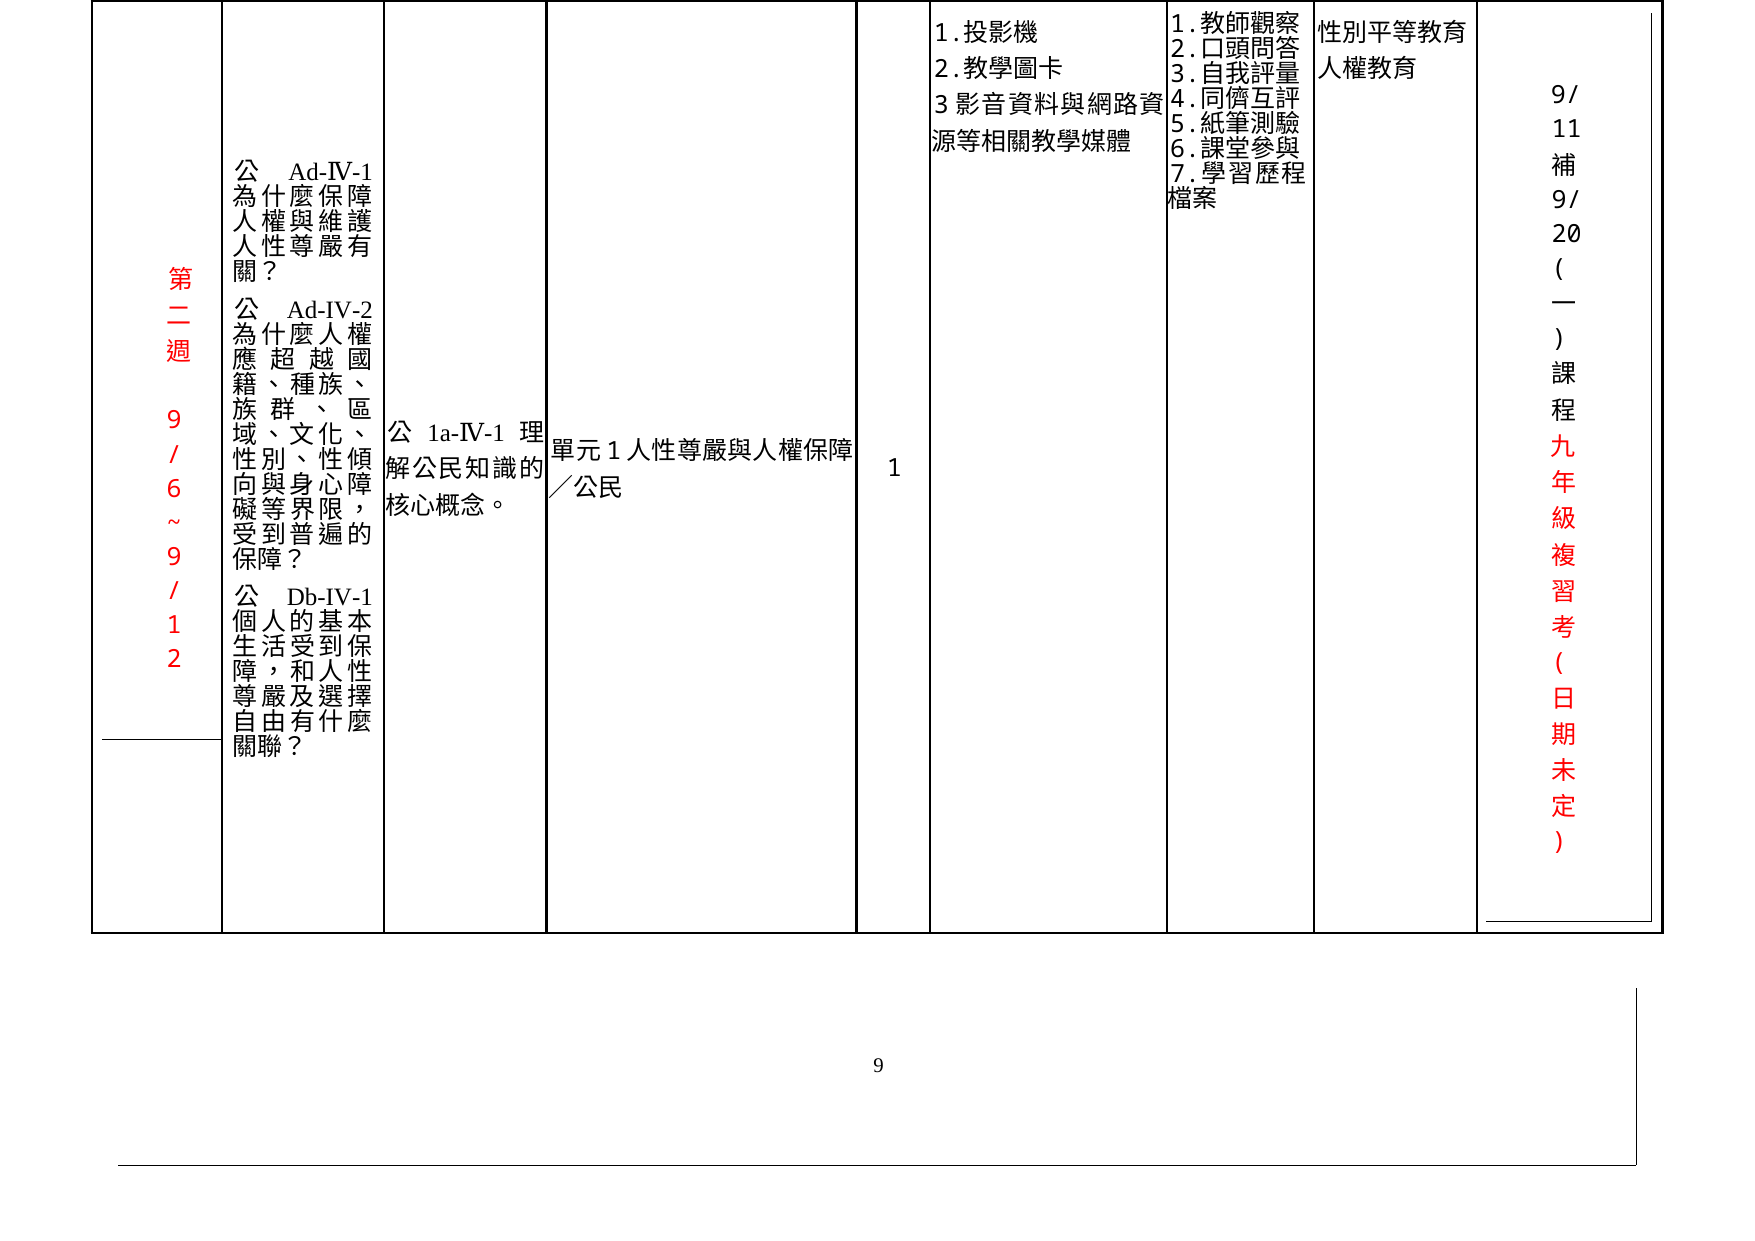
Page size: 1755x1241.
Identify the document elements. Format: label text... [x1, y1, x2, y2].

table_cell 公Ad-Ⅳ-1為什麼保障人權與維護人性尊嚴有關？ 公Ad-IV-2為什麼人權應超越國籍、種族、族群、區域、文化、性別、性傾向與身心障礙等界限，受到普遍的保障？ 公Db-IV-1個人的基本生活受到保障，和人性尊嚴及選擇自由有什麼關聯？ [223, 2, 383, 932]
table_cell 1.教師觀察 2.口頭問答 3.自我評量 4.同儕互評 5.紙筆測驗 6.課堂參與 7.學習歷程檔案 [1168, 2, 1313, 932]
table_cell 1 [858, 2, 929, 932]
table_cell 性別平等教育 人權教育 [1315, 2, 1476, 932]
table_cell 單元1人性尊嚴與人權保障／公民 [548, 2, 855, 932]
table_cell 1.投影機 2.教學圖卡 3影音資料與網路資源等相關教學媒體 [931, 2, 1166, 932]
table_cell 第二週 9/6~9/12 [93, 2, 221, 932]
table_cell 9/11補9/20(一)課程 九年級複習考(日期未定) [1478, 2, 1661, 932]
table_cell 公1a-Ⅳ-1理解公民知識的核心概念。 [385, 2, 545, 932]
